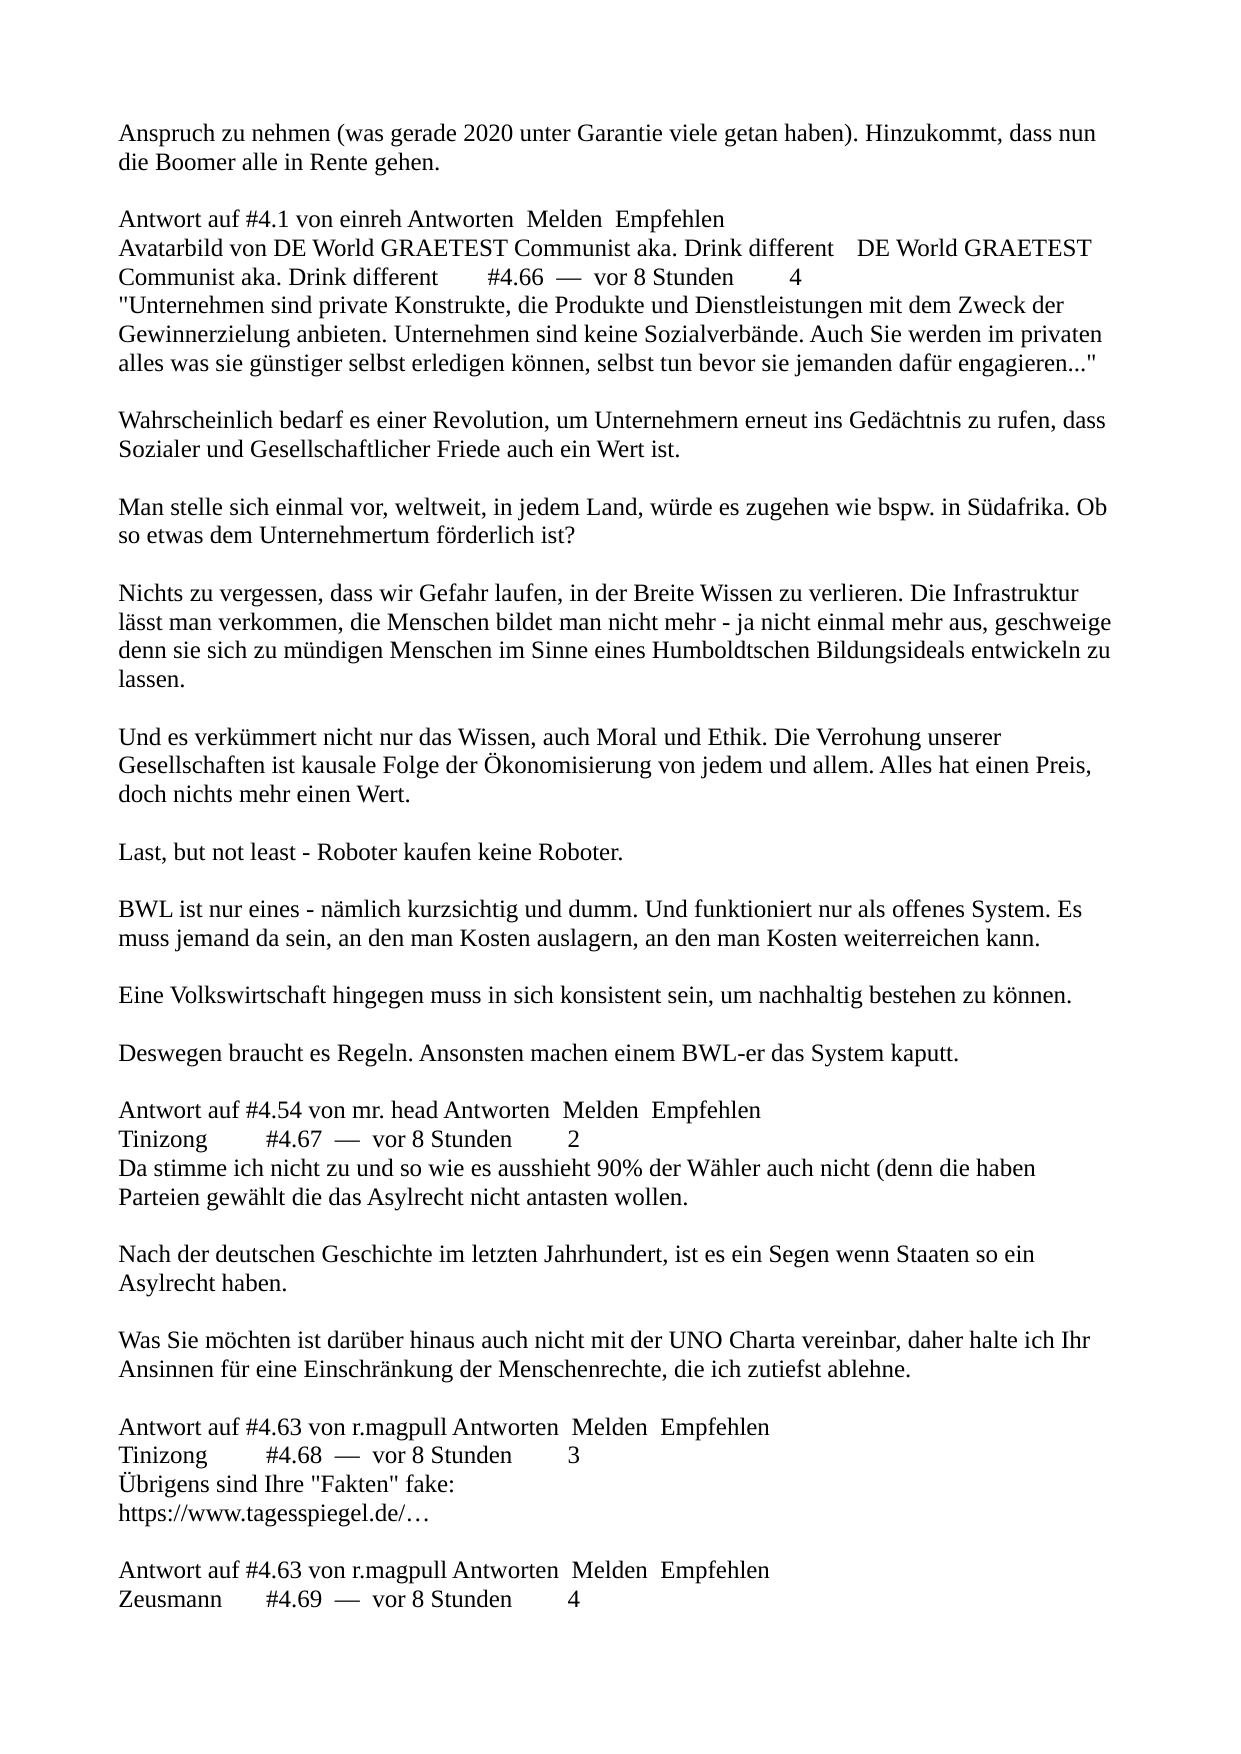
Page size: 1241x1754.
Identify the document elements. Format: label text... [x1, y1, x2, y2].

text Antwort auf #4.54 von mr. head Antworten Melden Empfehlen [118, 1096, 1122, 1124]
text Nichts zu vergessen, dass wir Gefahr laufen, in der Breite Wissen zu verlieren. Die Infrastruktur lässt man verkommen, die Menschen bildet man nicht mehr - ja nicht einmal mehr aus, geschweige denn sie sich zu mündigen Menschen im Sinne eines Humboldtschen Bildungsideals entwickeln zu lassen. [118, 578, 1122, 693]
text Avatarbild von DE World GRAETEST Communist aka. Drink different DE World GRAETEST Communist aka. Drink different #4.66 — vor 8 Stunden 4 [118, 233, 1122, 291]
text Deswegen braucht es Regeln. Ansonsten machen einem BWL-er das System kaputt. [118, 1038, 1122, 1067]
text Tinizong #4.68 — vor 8 Stunden 3 [118, 1441, 1122, 1469]
text Und es verkümmert nicht nur das Wissen, auch Moral und Ethik. Die Verrohung unserer Gesellschaften ist kausale Folge der Ökonomisierung von jedem und allem. Alles hat einen Preis, doch nichts mehr einen Wert. [118, 722, 1122, 808]
text Antwort auf #4.63 von r.magpull Antworten Melden Empfehlen [118, 1556, 1122, 1584]
text Was Sie möchten ist darüber hinaus auch nicht mit der UNO Charta vereinbar, daher halte ich Ihr Ansinnen für eine Einschränkung der Menschenrechte, die ich zutiefst ablehne. [118, 1326, 1122, 1383]
text Wahrscheinlich bedarf es einer Revolution, um Unternehmern erneut ins Gedächtnis zu rufen, dass Sozialer und Gesellschaftlicher Friede auch ein Wert ist. [118, 406, 1122, 463]
text "Unternehmen sind private Konstrukte, die Produkte und Dienstleistungen mit dem Zweck der Gewinnerzielung anbieten. Unternehmen sind keine Sozialverbände. Auch Sie werden im privaten alles was sie günstiger selbst erledigen können, selbst tun bevor sie jemanden dafür engagieren..." [118, 291, 1122, 377]
text Antwort auf #4.63 von r.magpull Antworten Melden Empfehlen [118, 1412, 1122, 1441]
text Zeusmann #4.69 — vor 8 Stunden 4 [118, 1584, 1122, 1613]
text Eine Volkswirtschaft hingegen muss in sich konsistent sein, um nachhaltig bestehen zu können. [118, 981, 1122, 1009]
text BWL ist nur eines - nämlich kurzsichtig und dumm. Und funktioniert nur als offenes System. Es muss jemand da sein, an den man Kosten auslagern, an den man Kosten weiterreichen kann. [118, 894, 1122, 952]
text https://www.tagesspiegel.de/… [118, 1498, 1122, 1527]
text Man stelle sich einmal vor, weltweit, in jedem Land, würde es zugehen wie bspw. in Südafrika. Ob so etwas dem Unternehmertum förderlich ist? [118, 492, 1122, 549]
text Last, but not least - Roboter kaufen keine Roboter. [118, 837, 1122, 866]
text Übrigens sind Ihre "Fakten" fake: [118, 1469, 1122, 1498]
text Antwort auf #4.1 von einreh Antworten Melden Empfehlen [118, 204, 1122, 233]
text Anspruch zu nehmen (was gerade 2020 unter Garantie viele getan haben). Hinzukommt, dass nun die Boomer alle in Rente gehen. [118, 118, 1122, 176]
text Nach der deutschen Geschichte im letzten Jahrhundert, ist es ein Segen wenn Staaten so ein Asylrecht haben. [118, 1239, 1122, 1297]
text Da stimme ich nicht zu und so wie es ausshieht 90% der Wähler auch nicht (denn die haben Parteien gewählt die das Asylrecht nicht antasten wollen. [118, 1153, 1122, 1211]
text Tinizong #4.67 — vor 8 Stunden 2 [118, 1124, 1122, 1153]
